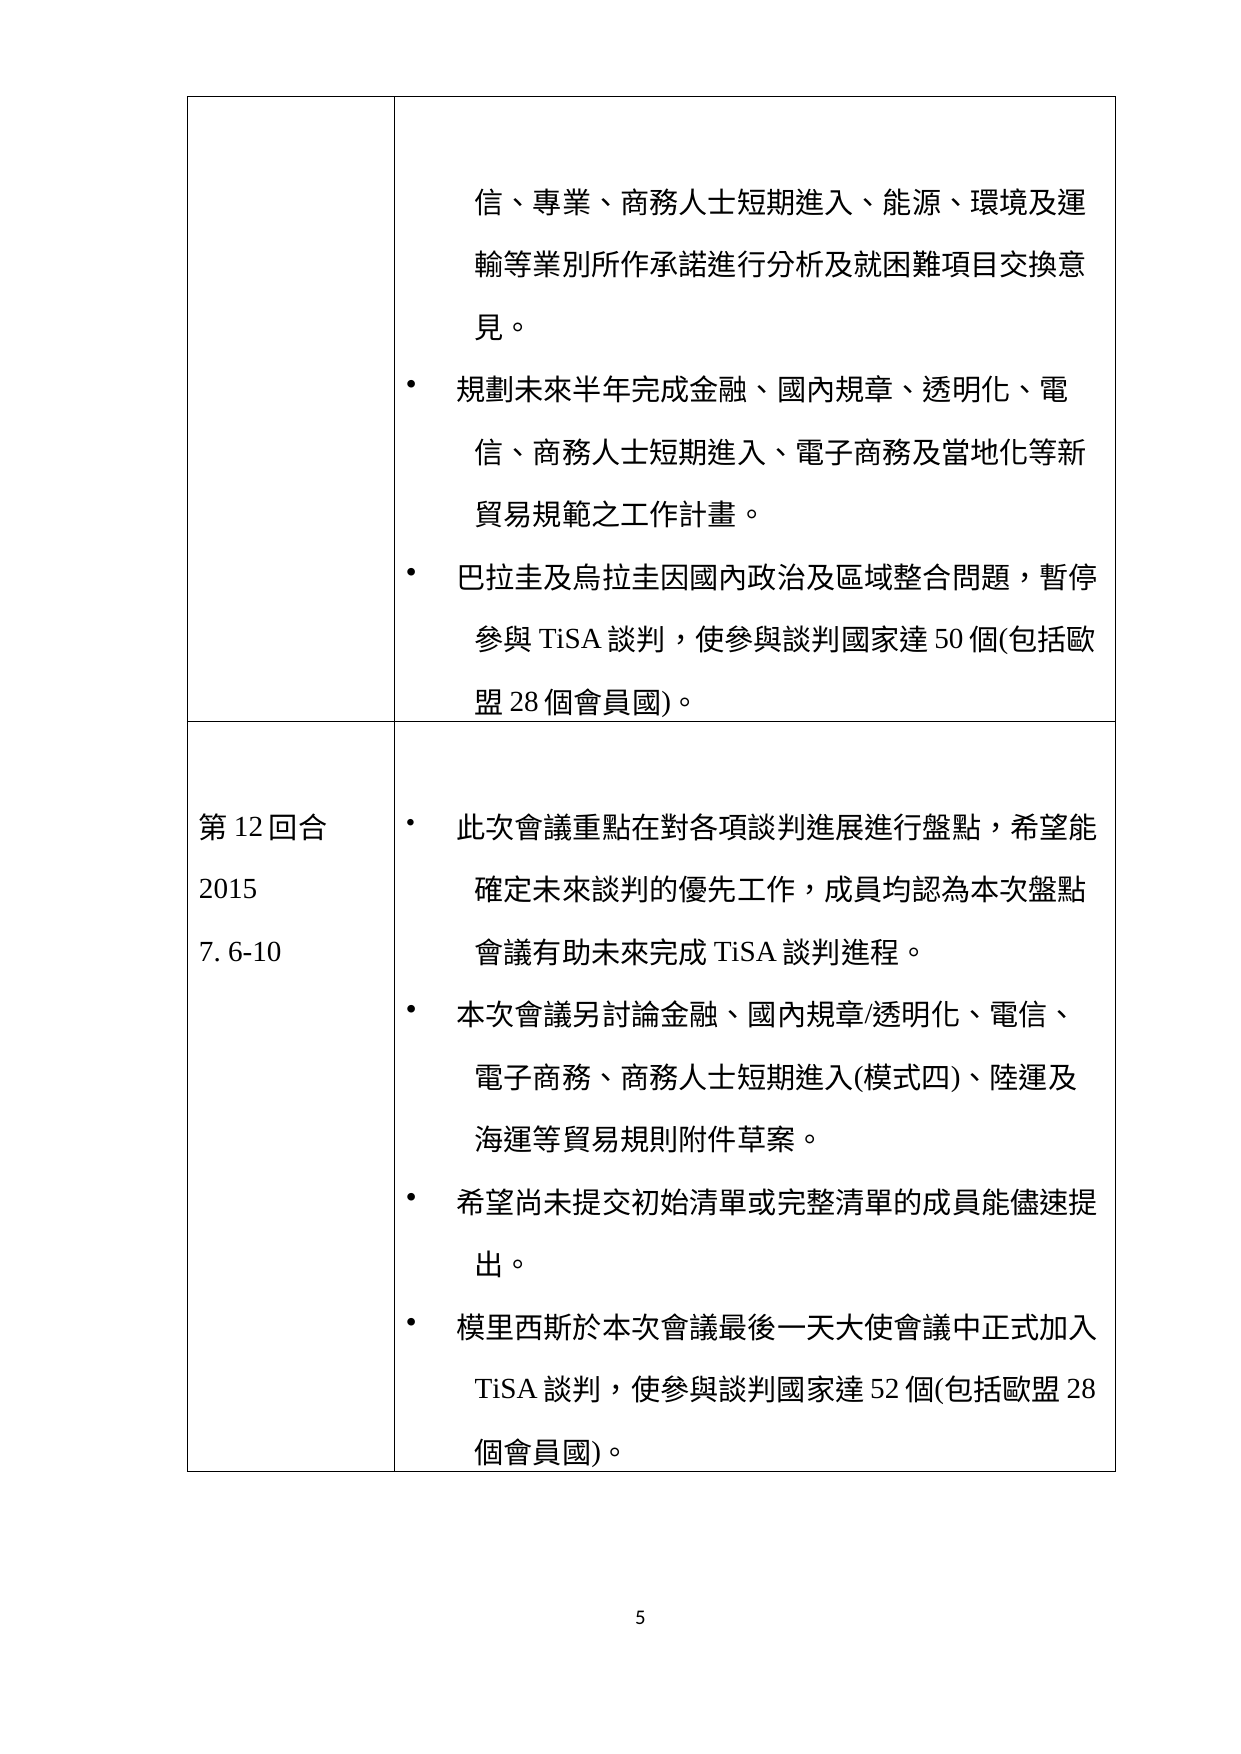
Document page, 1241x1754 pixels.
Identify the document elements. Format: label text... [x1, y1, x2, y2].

table_cell [188, 97, 394, 721]
table_cell 第12回合 2015 7. 6-10 [188, 722, 394, 1471]
table_cell 此次會議重點在對各項談判進展進行盤點，希望能確定未來談判的優先工作，成員均認為本次盤點會議有助未來完成TiSA談判進程。 本次會議另討論金融、國內規章/透明化、電信、電子商務、商務人士短期進入(模式四)、陸運及海運等貿易規則附件草案。 希望尚未提交初始清單或完整清單的成員能儘速提出。 模里西斯於本次會議最後一天大使會議中正式加入TiSA談判，使參與談判國家達52個(包括歐盟28個會員國)。 [395, 722, 1115, 1471]
table_cell 信、專業、商務人士短期進入、能源、環境及運輸等業別所作承諾進行分析及就困難項目交換意見。 規劃未來半年完成金融、國內規章、透明化、電信、商務人士短期進入、電子商務及當地化等新貿易規範之工作計畫。 巴拉圭及烏拉圭因國內政治及區域整合問題，暫停參與TiSA談判，使參與談判國家達50個(包括歐盟28個會員國)。 [395, 97, 1115, 721]
